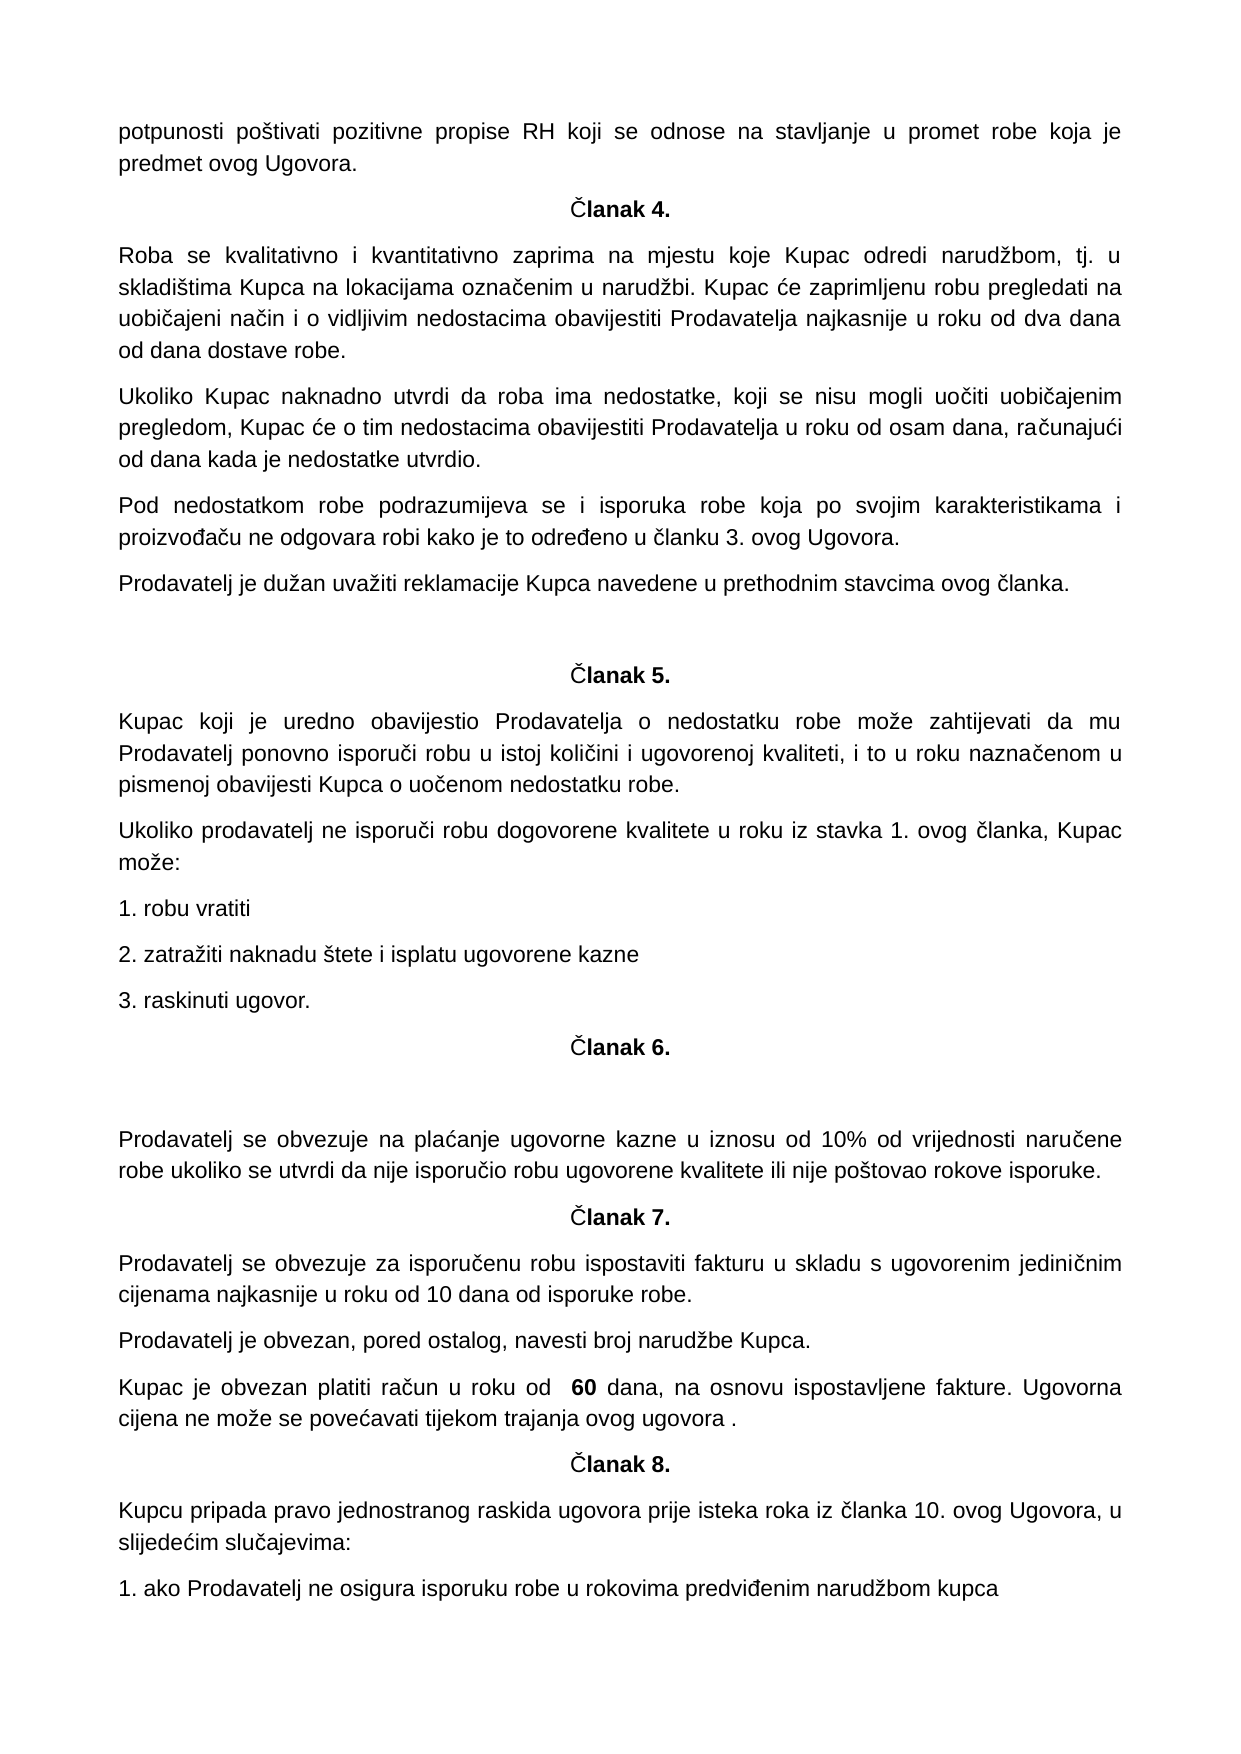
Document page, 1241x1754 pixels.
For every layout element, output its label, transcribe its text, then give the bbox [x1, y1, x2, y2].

text Ukoliko Kupac naknadno utvrdi da roba ima nedostatke, koji se nisu mogli uočiti uobičajenim pregledom, Kupac će o tim nedostacima obavijestiti Prodavatelja u roku od osam dana, računajući od dana kada je nedostatke utvrdio. [118, 383, 1122, 472]
text potpunosti poštivati pozitivne propise RH koji se odnose na stavljanje u promet robe koja je predmet ovog Ugovora. [118, 118, 1122, 176]
text Članak 8. [118, 1451, 1122, 1478]
text Prodavatelj se obvezuje za isporučenu robu ispostaviti fakturu u skladu s ugovorenim jediničnim cijenama najkasnije u roku od 10 dana od isporuke robe. [118, 1250, 1122, 1308]
text 2. zatražiti naknadu štete i isplatu ugovorene kazne [118, 941, 1122, 968]
text 1. robu vratiti [118, 895, 1122, 922]
text Članak 4. [118, 196, 1122, 222]
text Kupcu pripada pravo jednostranog raskida ugovora prije isteka roka iz članka 10. ovog Ugovora, u slijedećim slučajevima: [118, 1497, 1122, 1555]
text 3. raskinuti ugovor. [118, 987, 1122, 1014]
text Članak 5. [118, 662, 1122, 688]
text 1. ako Prodavatelj ne osigura isporuku robe u rokovima predviđenim narudžbom kupca [118, 1575, 1122, 1602]
text Prodavatelj se obvezuje na plaćanje ugovorne kazne u iznosu od 10% od vrijednosti naručene robe ukoliko se utvrdi da nije isporučio robu ugovorene kvalitete ili nije poštovao rokove isporuke. [118, 1126, 1122, 1184]
text Roba se kvalitativno i kvantitativno zaprima na mjestu koje Kupac odredi narudžbom, tj. u skladištima Kupca na lokacijama označenim u narudžbi. Kupac će zaprimljenu robu pregledati na uobičajeni način i o vidljivim nedostacima obavijestiti Prodavatelja najkasnije u roku od dva dana od dana dostave robe. [118, 242, 1122, 363]
text Prodavatelj je dužan uvažiti reklamacije Kupca navedene u prethodnim stavcima ovog članka. [118, 570, 1122, 596]
text Ukoliko prodavatelj ne isporuči robu dogovorene kvalitete u roku iz stavka 1. ovog članka, Kupac može: [118, 817, 1122, 875]
text Članak 7. [118, 1204, 1122, 1230]
text Kupac je obvezan platiti račun u roku od 60 dana, na osnovu ispostavljene fakture. Ugovorna cijena ne može se povećavati tijekom trajanja ovog ugovora . [118, 1374, 1122, 1432]
text Kupac koji je uredno obavijestio Prodavatelja o nedostatku robe može zahtijevati da mu Prodavatelj ponovno isporuči robu u istoj količini i ugovorenoj kvaliteti, i to u roku naznačenom u pismenoj obavijesti Kupca o uočenom nedostatku robe. [118, 708, 1122, 798]
text Pod nedostatkom robe podrazumijeva se i isporuka robe koja po svojim karakteristikama i proizvođaču ne odgovara robi kako je to određeno u članku 3. ovog Ugovora. [118, 492, 1122, 550]
text Prodavatelj je obvezan, pored ostalog, navesti broj narudžbe Kupca. [118, 1327, 1122, 1354]
text Članak 6. [118, 1034, 1122, 1060]
